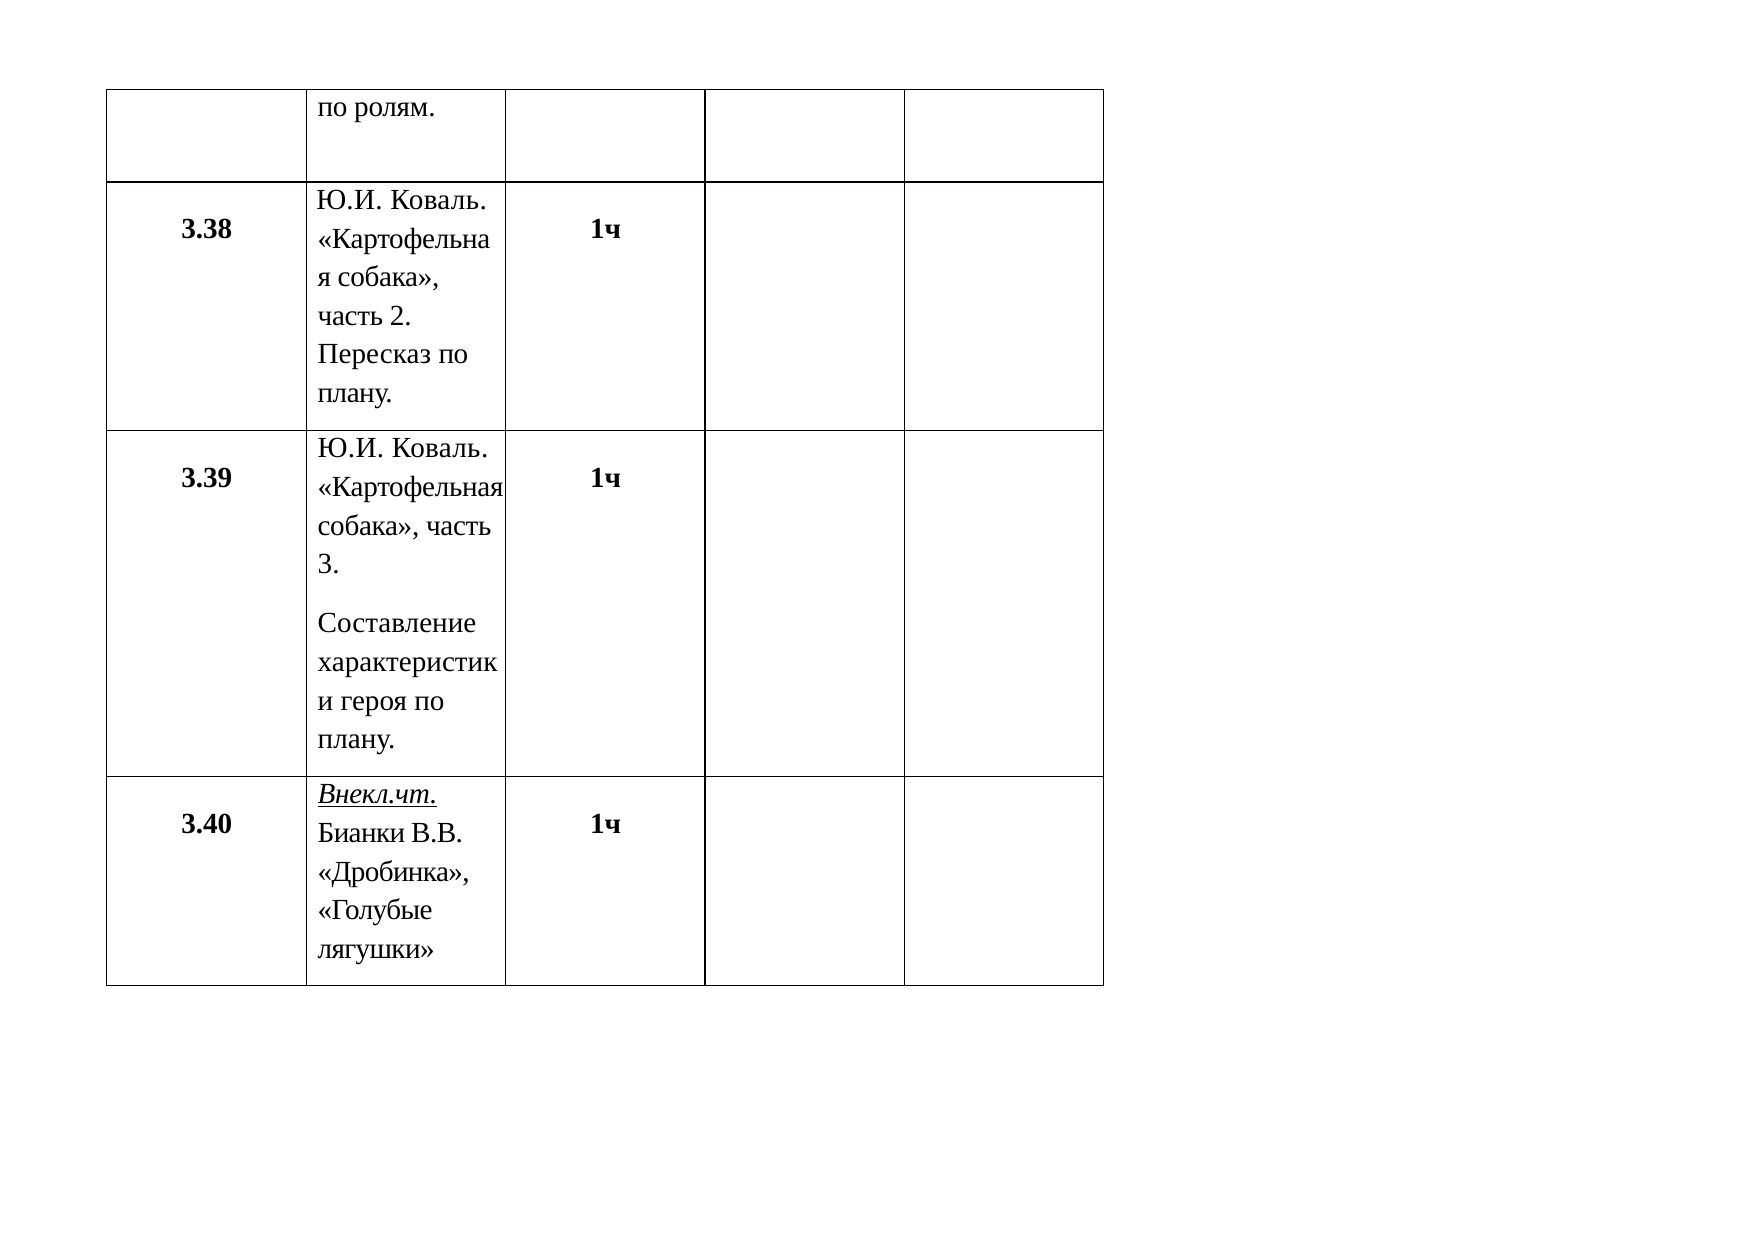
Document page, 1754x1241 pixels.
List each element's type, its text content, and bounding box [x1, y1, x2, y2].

table_cell [905, 431, 1103, 776]
table_cell [706, 431, 904, 776]
table_cell Внекл.чт. Бианки В.В. «Дробинка», «Голубые лягушки» [307, 777, 505, 985]
table_cell [905, 90, 1103, 181]
table_cell [506, 90, 704, 181]
table_cell Ю.И. Коваль. «Картофельная собака», часть 1. Совершенствовать чтение по ролям. [307, 90, 505, 181]
table_cell 1ч [506, 431, 704, 776]
table_cell 3.39 [107, 431, 306, 776]
table_cell 1ч [506, 777, 704, 985]
table_cell [706, 777, 904, 985]
table_cell 3.40 [107, 777, 306, 985]
table_cell [706, 90, 904, 181]
table_cell 3.38 [107, 183, 306, 429]
table_cell [905, 183, 1103, 429]
table_cell 1ч [506, 183, 704, 429]
table_cell [706, 183, 904, 429]
table_cell [905, 777, 1103, 985]
table_cell [107, 90, 306, 181]
table_cell Ю.И. Коваль. «Картофельная собака», часть 2. Пересказ по плану. [307, 183, 505, 429]
table_cell Ю.И. Коваль. «Картофельная собака», часть 3. Составление характеристики героя по плану. [307, 431, 505, 776]
